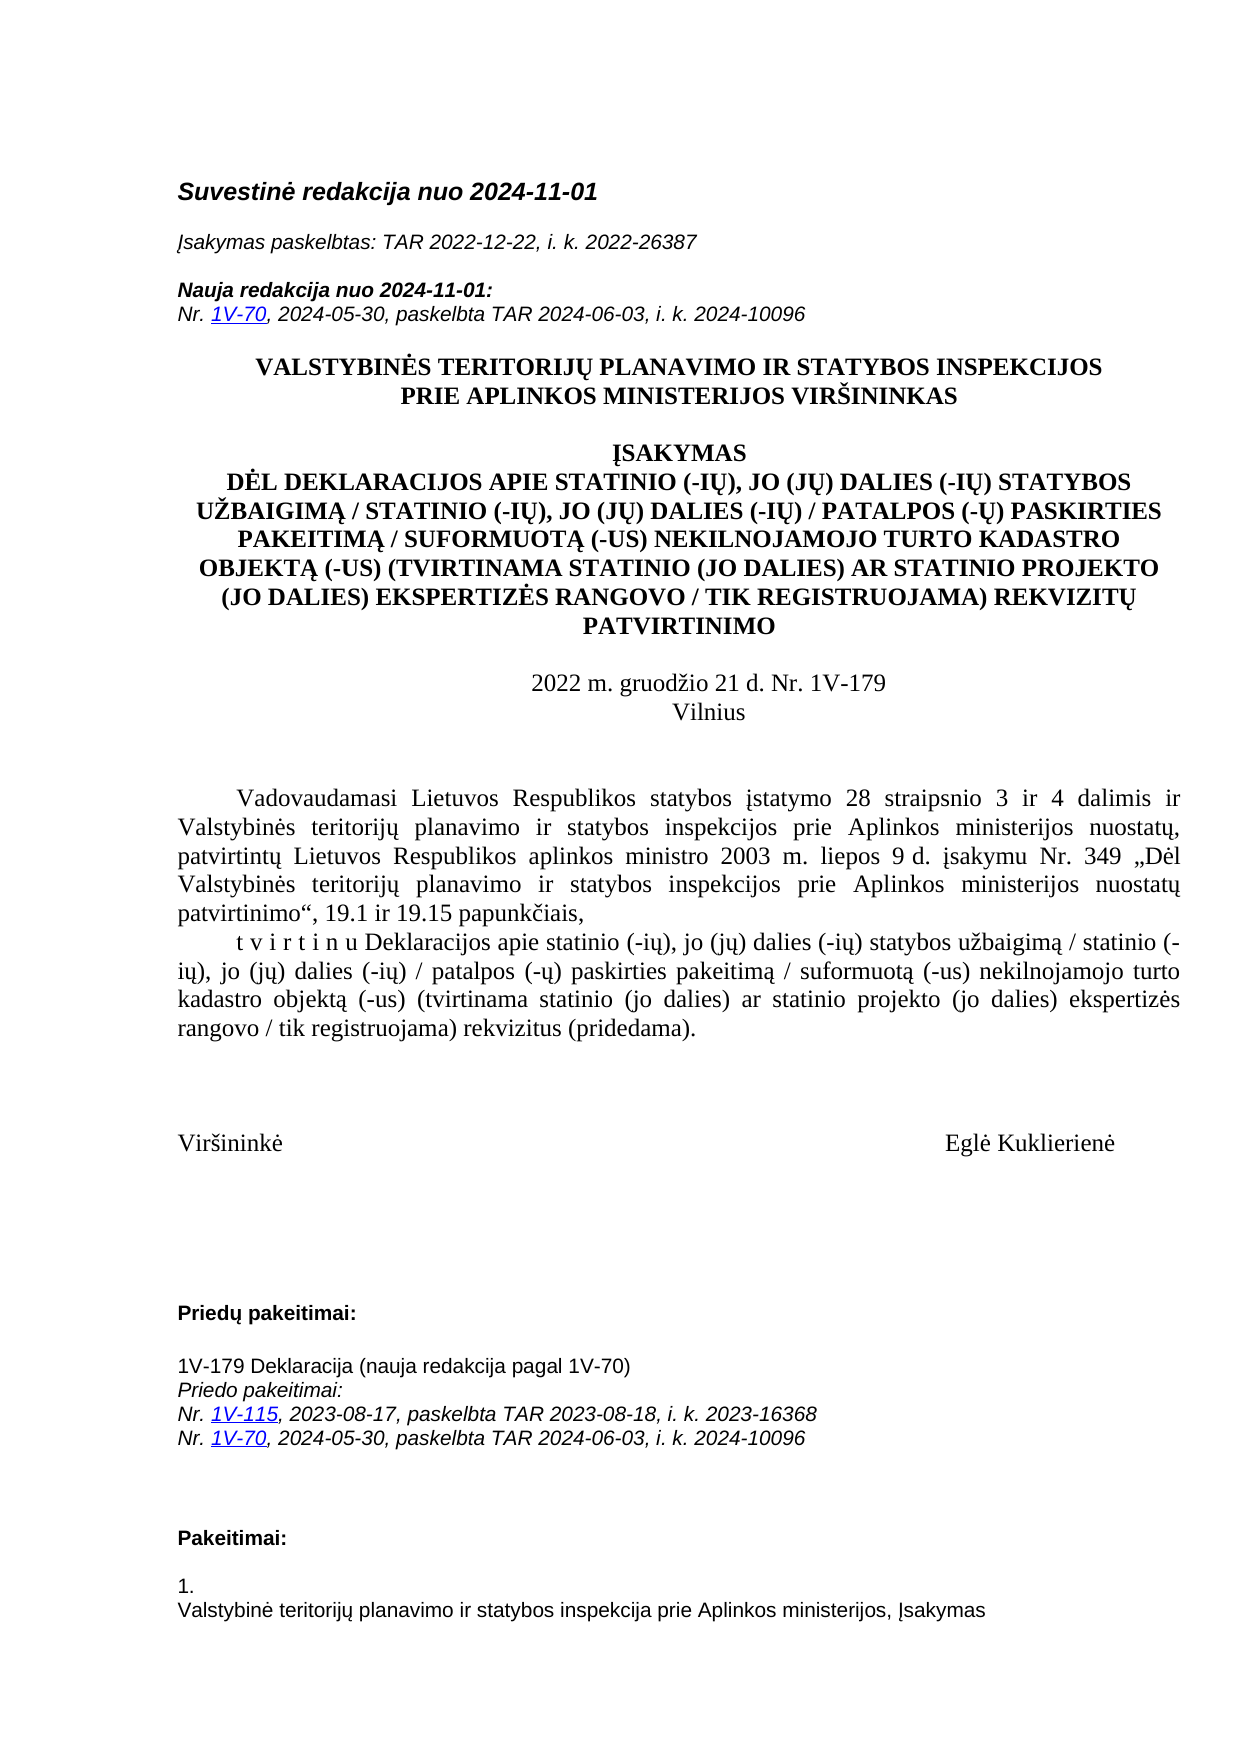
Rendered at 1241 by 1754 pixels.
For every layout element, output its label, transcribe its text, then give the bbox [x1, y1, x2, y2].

text Valstybinė teritorijų planavimo ir statybos inspekcija prie Aplinkos ministerijos, Įsakymas [177, 1598, 1181, 1622]
text Nr. 1V-70, 2024-05-30, paskelbta TAR 2024-06-03, i. k. 2024-10096 [177, 302, 1181, 326]
text Nr. 1V-70, 2024-05-30, paskelbta TAR 2024-06-03, i. k. 2024-10096 [177, 1425, 1181, 1449]
text Nauja redakcija nuo 2024-11-01: [177, 278, 1181, 302]
text Priedų pakeitimai: [177, 1301, 1181, 1325]
text 1. [177, 1574, 1181, 1598]
text Nr. 1V-115, 2023-08-17, paskelbta TAR 2023-08-18, i. k. 2023-16368 [177, 1401, 1181, 1425]
text prie aplinkos ministerijos viršininkas [177, 381, 1181, 409]
text 2022 m. gruodžio 21 d. Nr. 1V-179 [177, 668, 1181, 697]
text valstybinės teritorijų planavimo ir statybos inspekcijos [177, 352, 1181, 381]
text 1V-179 Deklaracija (nauja redakcija pagal 1V-70) [177, 1353, 1181, 1377]
text ĮSAKYMAS [177, 438, 1181, 467]
text Suvestinė redakcija nuo 2024-11-01 [177, 177, 1181, 206]
text Įsakymas paskelbtas: TAR 2022-12-22, i. k. 2022-26387 [177, 230, 1181, 254]
text Vilnius [177, 697, 1181, 726]
text Viršininkė Eglė Kuklierienė [177, 1128, 1178, 1157]
text Priedo pakeitimai: [177, 1377, 1181, 1401]
text dėl DEKLARACIJOS APIE STATINIO (-IŲ), JO (JŲ) DALIES (-IŲ) STATYBOS UŽBAIGIMĄ / STATINIO (-IŲ), JO (JŲ) DALIES (-IŲ) / PATALPOS (-Ų) PASKIRTIES PAKEITIMĄ / SUFORMUOTĄ (-US) NEKILNOJAMOJO TURTO KADASTRO OBJEKTĄ (-US) (TVIRTINAMA STATINIO (JO DALIES) AR STATINIO PROJEKTO (JO DALIES) EKSPERTIZĖS RANGOVO / TIK REGISTRUOJAMA) REKVIZITŲ PATVIRTINIMO [177, 467, 1181, 639]
text Vadovaudamasi Lietuvos Respublikos statybos įstatymo 28 straipsnio 3 ir 4 dalimis ir Valstybinės teritorijų planavimo ir statybos inspekcijos prie Aplinkos ministerijos nuostatų, patvirtintų Lietuvos Respublikos aplinkos ministro 2003 m. liepos 9 d. įsakymu Nr. 349 „Dėl Valstybinės teritorijų planavimo ir statybos inspekcijos prie Aplinkos ministerijos nuostatų patvirtinimo“, 19.1 ir 19.15 papunkčiais, [177, 783, 1181, 927]
text Pakeitimai: [177, 1526, 1181, 1550]
text t v i r t i n u Deklaracijos apie statinio (-ių), jo (jų) dalies (-ių) statybos užbaigimą / statinio (-ių), jo (jų) dalies (-ių) / patalpos (-ų) paskirties pakeitimą / suformuotą (-us) nekilnojamojo turto kadastro objektą (-us) (tvirtinama statinio (jo dalies) ar statinio projekto (jo dalies) ekspertizės rangovo / tik registruojama) rekvizitus (pridedama). [177, 927, 1181, 1042]
